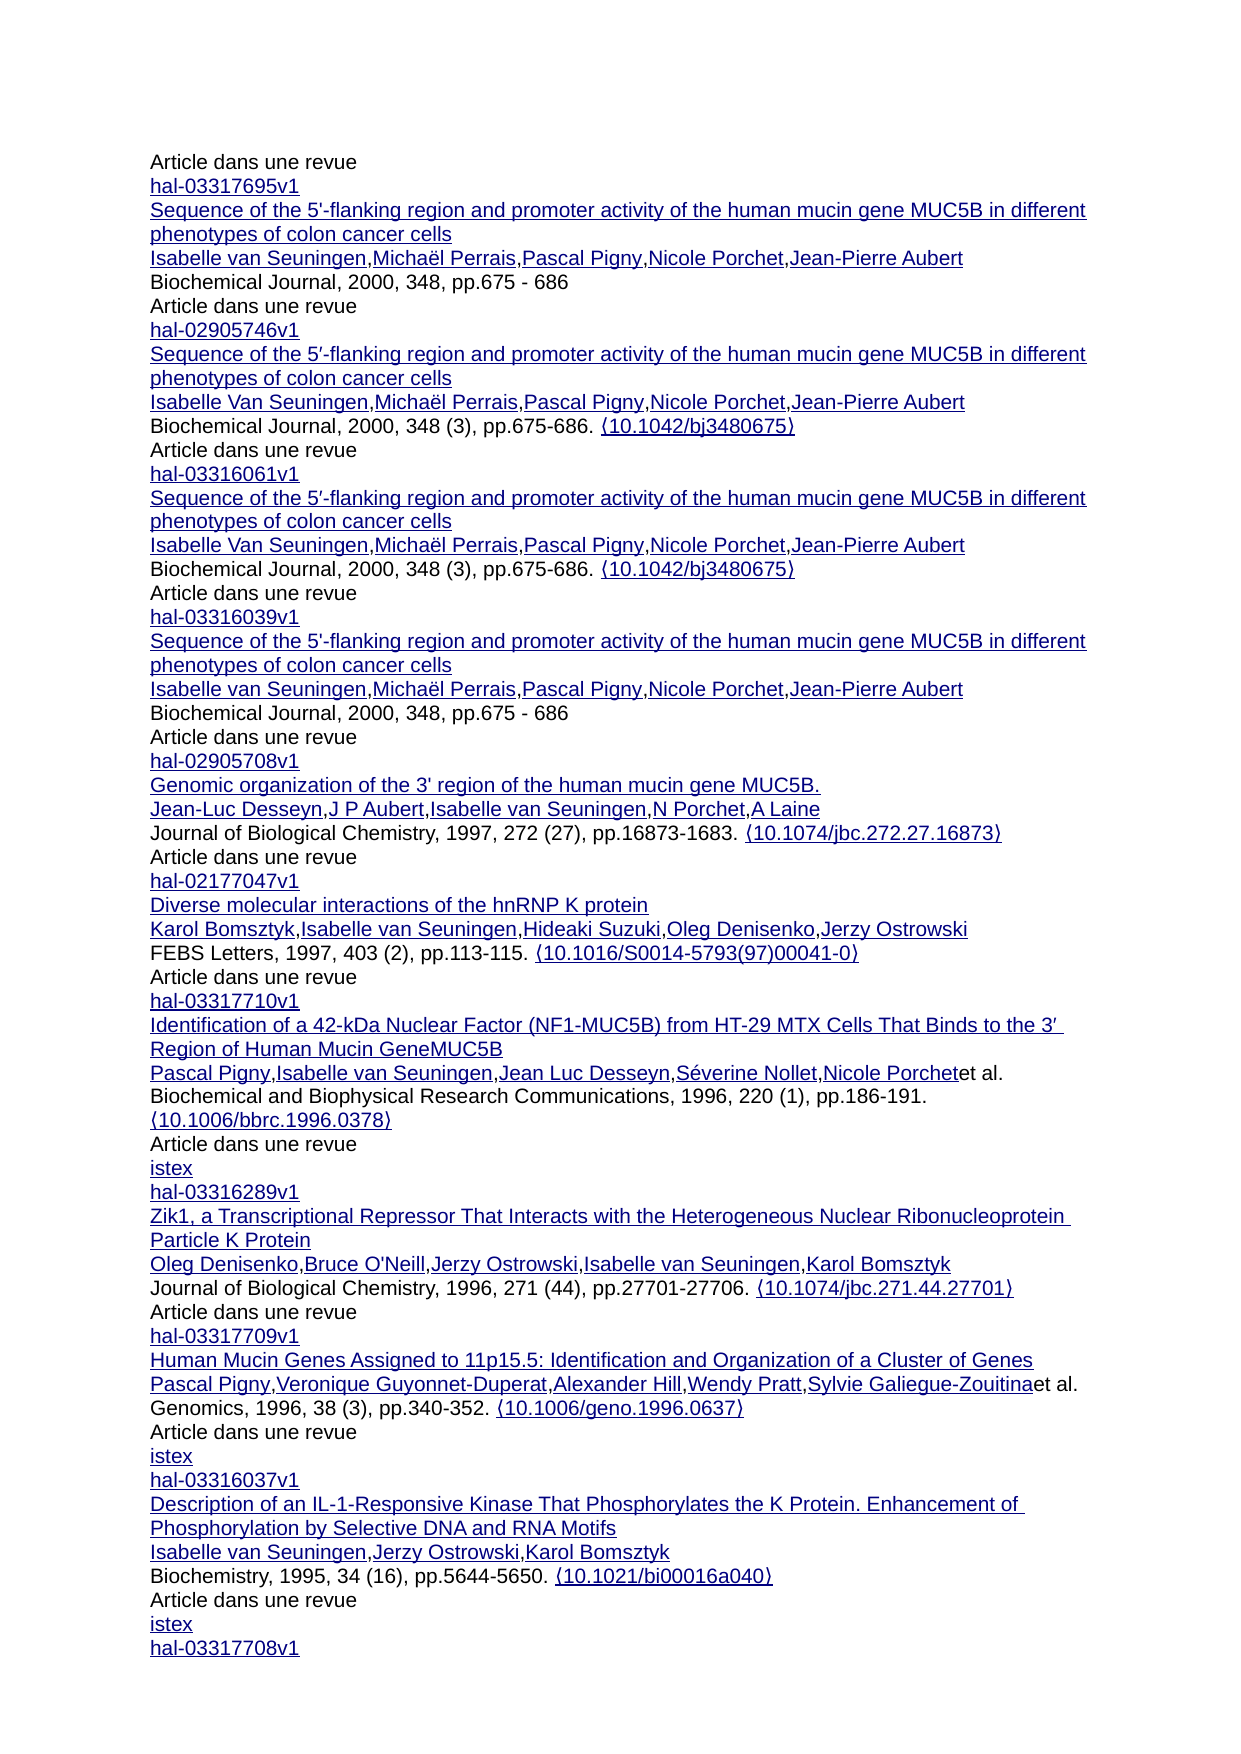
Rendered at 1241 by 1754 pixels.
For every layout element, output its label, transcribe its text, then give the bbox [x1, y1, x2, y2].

table_cell Identification of a 42-kDa Nuclear Factor (NF1-MUC5B) from HT-29 MTX Cells That Binds to the 3′ Region of Human Mucin GeneMUC5B Pascal Pigny,Isabelle van Seuningen,Jean Luc Desseyn,Séverine Nollet,Nicole Porchetet al. Biochemical and Biophysical Research Communications, 1996, 220 (1), pp.186-191. ⟨10.1006/bbrc.1996.0378⟩ Article dans une revue istex hal-03316289v1 [150, 1013, 1090, 1204]
table_cell Human Mucin Genes Assigned to 11p15.5: Identification and Organization of a Cluster of Genes Pascal Pigny,Veronique Guyonnet-Duperat,Alexander Hill,Wendy Pratt,Sylvie Galiegue-Zouitinaet al. Genomics, 1996, 38 (3), pp.340-352. ⟨10.1006/geno.1996.0637⟩ Article dans une revue istex hal-03316037v1 [150, 1348, 1090, 1492]
table_cell Article dans une revue hal-03317695v1 [150, 150, 1090, 198]
table_cell Sequence of the 5'-flanking region and promoter activity of the human mucin gene MUC5B in different phenotypes of colon cancer cells Isabelle van Seuningen,Michaël Perrais,Pascal Pigny,Nicole Porchet,Jean-Pierre Aubert Biochemical Journal, 2000, 348, pp.675 - 686 Article dans une revue hal-02905746v1 [150, 198, 1090, 342]
table_cell Sequence of the 5'-flanking region and promoter activity of the human mucin gene MUC5B in different phenotypes of colon cancer cells Isabelle van Seuningen,Michaël Perrais,Pascal Pigny,Nicole Porchet,Jean-Pierre Aubert Biochemical Journal, 2000, 348, pp.675 - 686 Article dans une revue hal-02905708v1 [150, 629, 1090, 773]
table_cell Zik1, a Transcriptional Repressor That Interacts with the Heterogeneous Nuclear Ribonucleoprotein Particle K Protein Oleg Denisenko,Bruce O'Neill,Jerzy Ostrowski,Isabelle van Seuningen,Karol Bomsztyk Journal of Biological Chemistry, 1996, 271 (44), pp.27701-27706. ⟨10.1074/jbc.271.44.27701⟩ Article dans une revue hal-03317709v1 [150, 1204, 1090, 1348]
table_cell Description of an IL-1-Responsive Kinase That Phosphorylates the K Protein. Enhancement of Phosphorylation by Selective DNA and RNA Motifs Isabelle van Seuningen,Jerzy Ostrowski,Karol Bomsztyk Biochemistry, 1995, 34 (16), pp.5644-5650. ⟨10.1021/bi00016a040⟩ Article dans une revue istex hal-03317708v1 [150, 1492, 1090, 1659]
table_cell Genomic organization of the 3' region of the human mucin gene MUC5B. Jean-Luc Desseyn,J P Aubert,Isabelle van Seuningen,N Porchet,A Laine Journal of Biological Chemistry, 1997, 272 (27), pp.16873-1683. ⟨10.1074/jbc.272.27.16873⟩ Article dans une revue hal-02177047v1 [150, 773, 1090, 893]
table_cell Diverse molecular interactions of the hnRNP K protein Karol Bomsztyk,Isabelle van Seuningen,Hideaki Suzuki,Oleg Denisenko,Jerzy Ostrowski FEBS Letters, 1997, 403 (2), pp.113-115. ⟨10.1016/S0014-5793(97)00041-0⟩ Article dans une revue hal-03317710v1 [150, 893, 1090, 1012]
table_cell Sequence of the 5′-flanking region and promoter activity of the human mucin gene MUC5B in different phenotypes of colon cancer cells Isabelle Van Seuningen,Michaël Perrais,Pascal Pigny,Nicole Porchet,Jean-Pierre Aubert Biochemical Journal, 2000, 348 (3), pp.675-686. ⟨10.1042/bj3480675⟩ Article dans une revue hal-03316061v1 [150, 342, 1090, 485]
table_cell Sequence of the 5′-flanking region and promoter activity of the human mucin gene MUC5B in different phenotypes of colon cancer cells Isabelle Van Seuningen,Michaël Perrais,Pascal Pigny,Nicole Porchet,Jean-Pierre Aubert Biochemical Journal, 2000, 348 (3), pp.675-686. ⟨10.1042/bj3480675⟩ Article dans une revue hal-03316039v1 [150, 485, 1090, 629]
